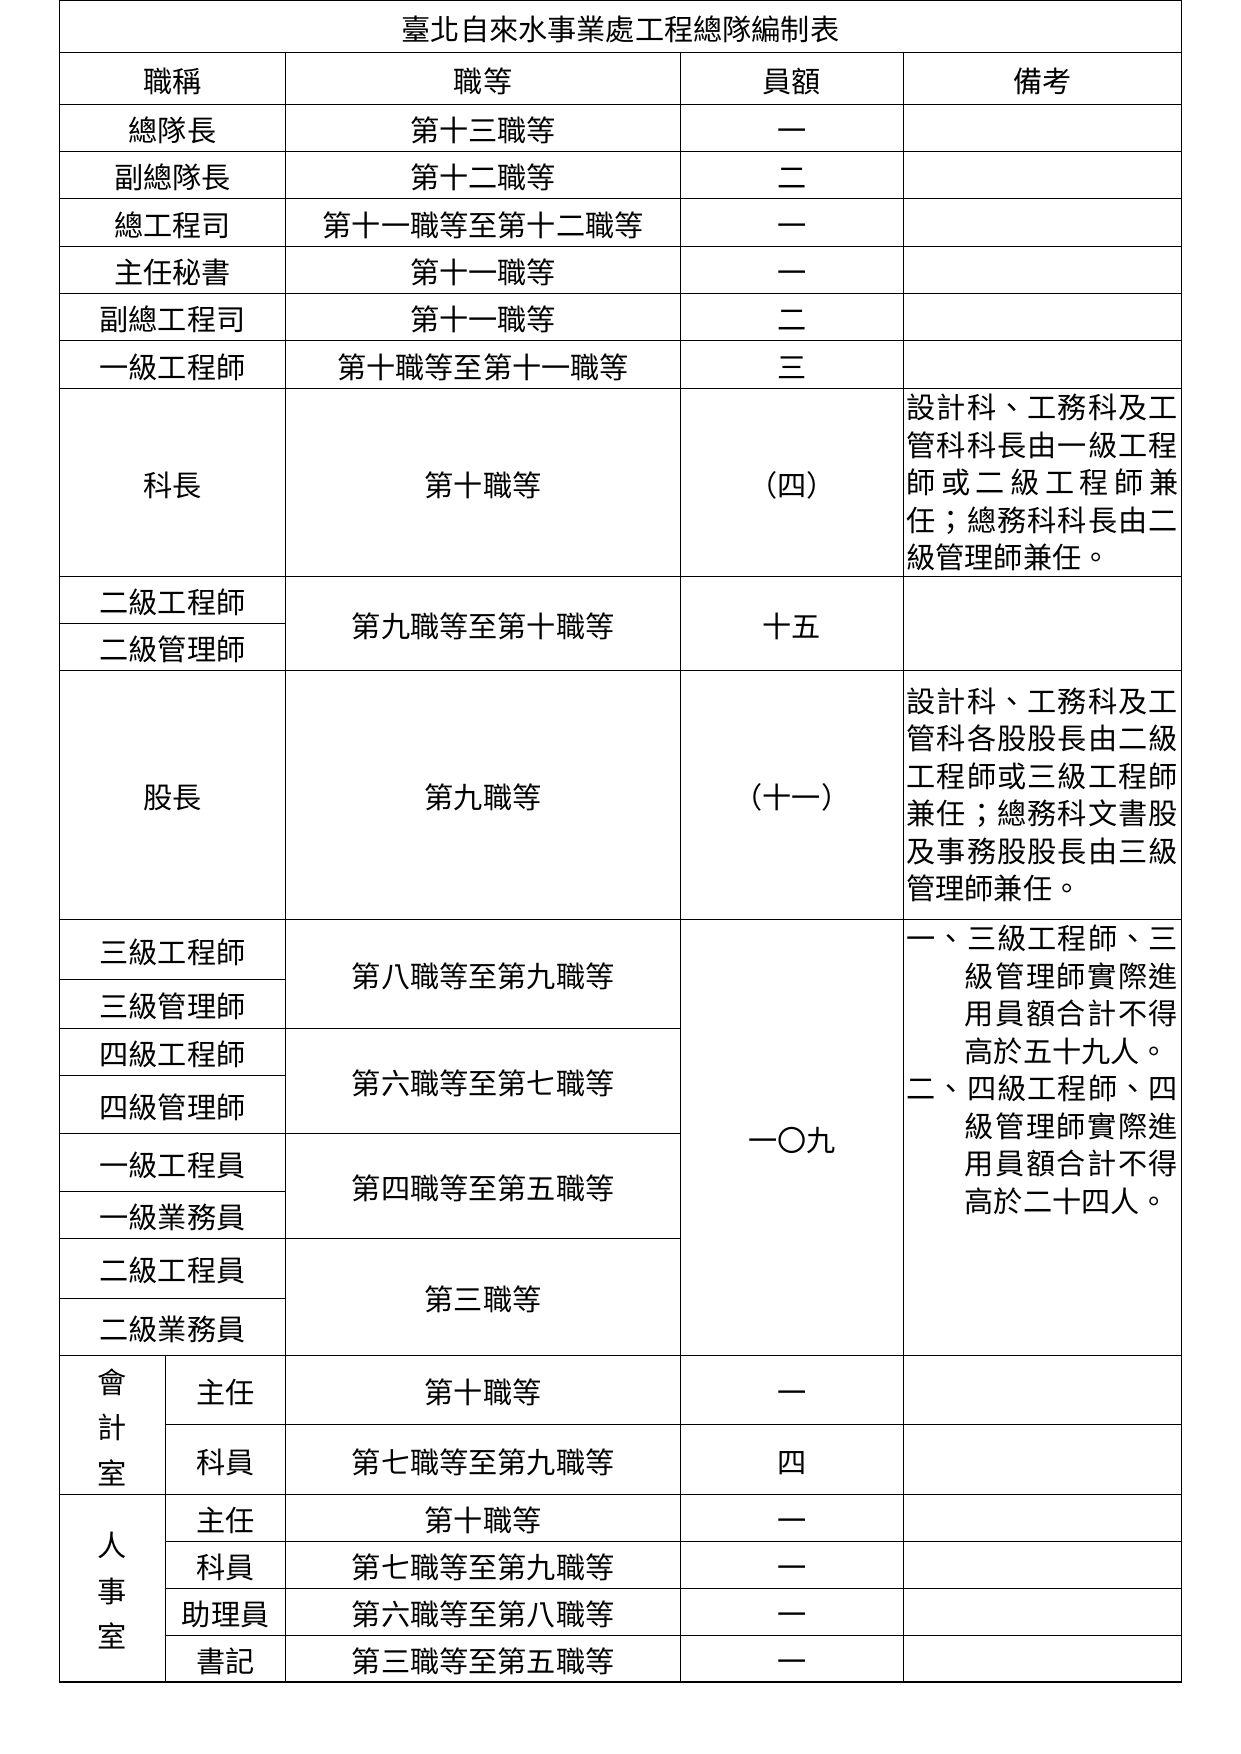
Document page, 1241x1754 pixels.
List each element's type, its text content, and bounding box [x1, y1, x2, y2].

table_cell 第十職等 [286, 1495, 680, 1541]
table_cell 一級工程師 [60, 341, 285, 387]
table_cell [904, 1425, 1181, 1494]
table_cell 第七職等至第九職等 [286, 1425, 680, 1494]
table_cell 員額 [681, 53, 903, 104]
table_cell 第十二職等 [286, 152, 680, 198]
table_cell 第九職等至第十職等 [286, 577, 680, 670]
table_cell [904, 1495, 1181, 1541]
table_cell 二 [681, 294, 903, 340]
table_cell 職稱 [60, 53, 285, 104]
table_cell 設計科、工務科及工管科科長由一級工程師或二級工程師兼任；總務科科長由二級管理師兼任。 [904, 389, 1181, 576]
table_cell 二級管理師 [60, 624, 285, 670]
table_cell 科員 [166, 1542, 285, 1588]
table_cell 副總隊長 [60, 152, 285, 198]
table_cell 一〇九 [681, 920, 903, 1355]
table_cell 四 [681, 1425, 903, 1494]
table_cell 第十職等 [286, 389, 680, 576]
table_cell 一 [681, 247, 903, 293]
table_cell 三 [681, 341, 903, 387]
table_cell 三級工程師 [60, 920, 285, 979]
table_cell 一 [681, 1495, 903, 1541]
table_cell 職等 [286, 53, 680, 104]
table_cell 股長 [60, 671, 285, 918]
table_cell 二 [681, 152, 903, 198]
table_cell 設計科、工務科及工管科各股股長由二級工程師或三級工程師兼任；總務科文書股及事務股股長由三級管理師兼任。 [904, 671, 1181, 918]
table_cell 第三職等至第五職等 [286, 1636, 680, 1681]
table_cell 會 計 室 [60, 1356, 165, 1494]
table_cell [904, 1636, 1181, 1681]
table_cell 第十三職等 [286, 105, 680, 151]
table_cell 二級業務員 [60, 1299, 285, 1355]
table_cell 總工程司 [60, 199, 285, 246]
table_cell 一 [681, 1542, 903, 1588]
table_cell 二級工程員 [60, 1239, 285, 1297]
table_cell [904, 152, 1181, 198]
table_cell 三級管理師 [60, 980, 285, 1028]
table_cell 第三職等 [286, 1239, 680, 1355]
table_cell 一級工程員 [60, 1134, 285, 1191]
table_cell 第七職等至第九職等 [286, 1542, 680, 1588]
table_cell 一 [681, 1356, 903, 1424]
table_cell 科長 [60, 389, 285, 576]
table_cell 第十一職等 [286, 294, 680, 340]
table_cell 一級業務員 [60, 1192, 285, 1238]
table_cell 第十一職等至第十二職等 [286, 199, 680, 246]
table_cell 四級工程師 [60, 1029, 285, 1075]
table_cell [904, 1356, 1181, 1424]
table_cell 第六職等至第八職等 [286, 1589, 680, 1634]
table_cell 第十一職等 [286, 247, 680, 293]
table_cell 人 事 室 [60, 1495, 165, 1681]
table_cell 總隊長 [60, 105, 285, 151]
table_header 臺北自來水事業處工程總隊編制表 [60, 1, 1181, 52]
table_cell 一、三級工程師、三級管理師實際進用員額合計不得高於五十九人。 二、四級工程師、四級管理師實際進用員額合計不得高於二十四人。 [904, 920, 1181, 1355]
table_cell （四） [681, 389, 903, 576]
table_cell 副總工程司 [60, 294, 285, 340]
table_cell [904, 1542, 1181, 1588]
table_cell 書記 [166, 1636, 285, 1681]
table_cell 二級工程師 [60, 577, 285, 623]
table_cell 第九職等 [286, 671, 680, 918]
table_cell （十一） [681, 671, 903, 918]
table_cell 第十職等至第十一職等 [286, 341, 680, 387]
table_cell 一 [681, 1636, 903, 1681]
table_cell [904, 247, 1181, 293]
table_cell 備考 [904, 53, 1181, 104]
table_cell 主任 [166, 1495, 285, 1541]
table_cell 一 [681, 199, 903, 246]
table_cell 助理員 [166, 1589, 285, 1634]
table_cell [904, 105, 1181, 151]
table_cell 十五 [681, 577, 903, 670]
table_cell [904, 199, 1181, 246]
table_cell 主任 [166, 1356, 285, 1424]
table_cell 第四職等至第五職等 [286, 1134, 680, 1238]
table_cell 科員 [166, 1425, 285, 1494]
table_cell 一 [681, 1589, 903, 1634]
table_cell 主任秘書 [60, 247, 285, 293]
table_cell [904, 341, 1181, 387]
table_cell 四級管理師 [60, 1076, 285, 1133]
table_cell [904, 1589, 1181, 1634]
table_cell 第六職等至第七職等 [286, 1029, 680, 1133]
table_cell 第十職等 [286, 1356, 680, 1424]
table_cell [904, 294, 1181, 340]
table_cell [904, 577, 1181, 670]
table_cell 一 [681, 105, 903, 151]
table_cell 第八職等至第九職等 [286, 920, 680, 1028]
